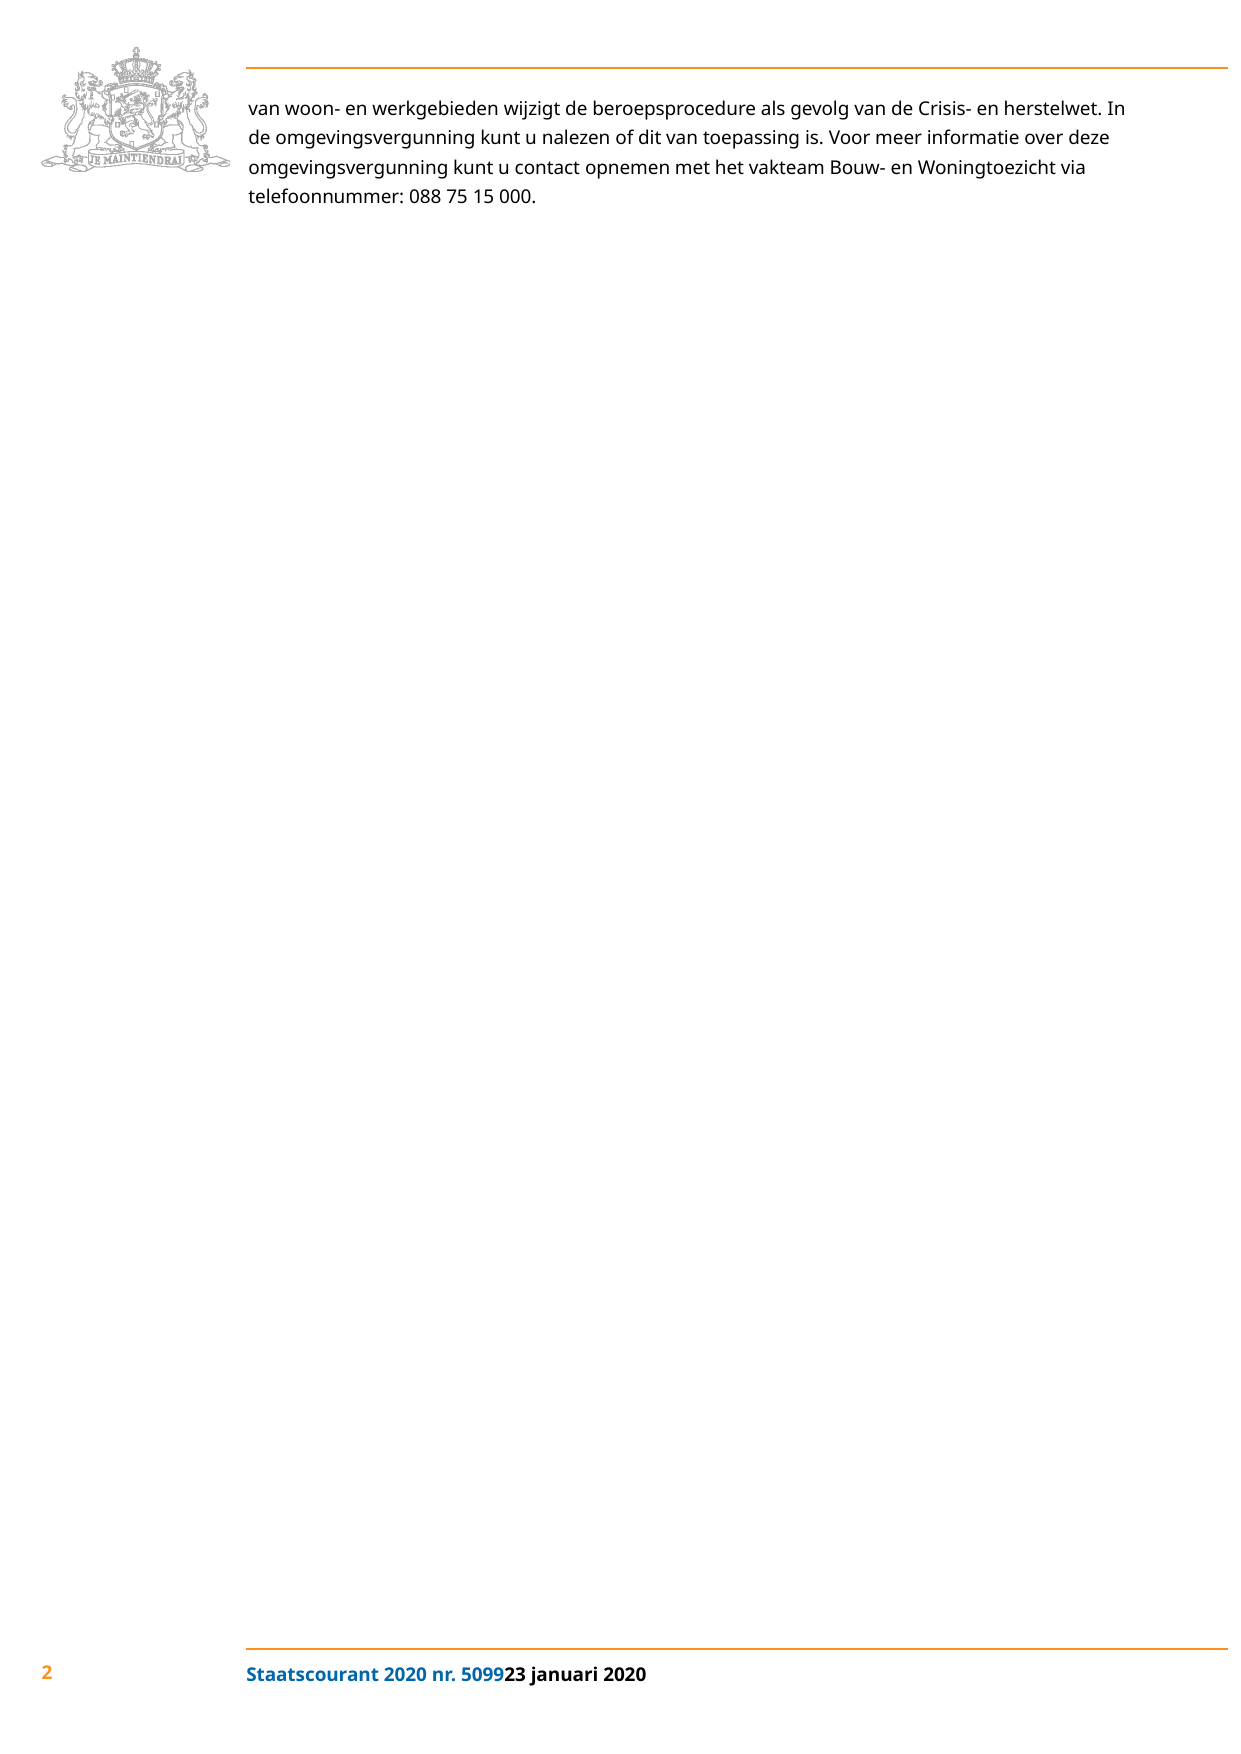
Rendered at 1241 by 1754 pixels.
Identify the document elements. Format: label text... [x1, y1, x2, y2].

text van woon- en werkgebieden wijzigt de beroepsprocedure als gevolg van de Crisis- en herstelwet. In de omgevingsvergunning kunt u nalezen of dit van toepassing is. Voor meer informatie over deze omgevingsvergunning kunt u contact opnemen met het vakteam Bouw- en Woningtoezicht via telefoonnummer: 088 75 15 000. [248, 95, 1152, 209]
picture [41, 47, 231, 172]
